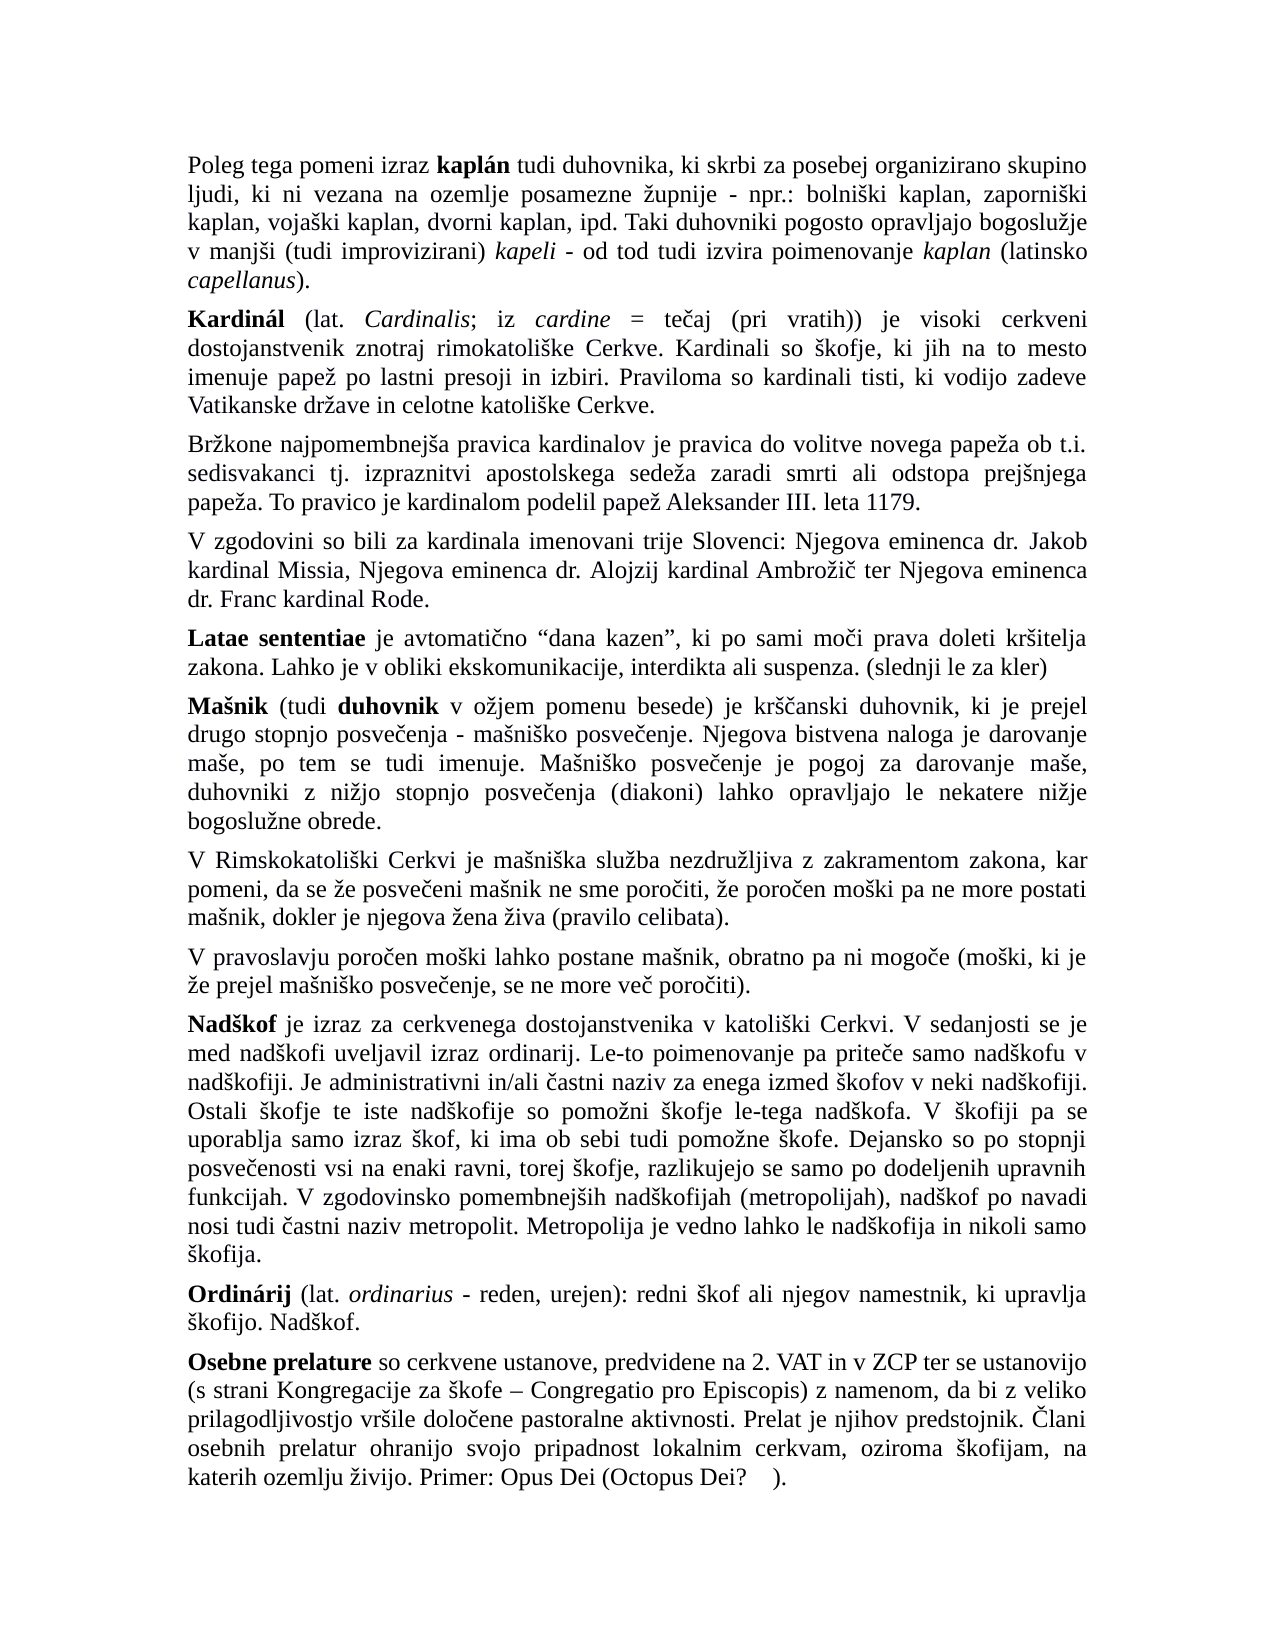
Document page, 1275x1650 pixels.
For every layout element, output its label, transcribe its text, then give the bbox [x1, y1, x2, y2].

text Latae sententiae je avtomatično “dana kazen”, ki po sami moči prava doleti kršitelja zakona. Lahko je v obliki ekskomunikacije, interdikta ali suspenza. (slednji le za kler) [187, 623, 1087, 680]
text Kardinál (lat. Cardinalis; iz cardine = tečaj (pri vratih)) je visoki cerkveni dostojanstvenik znotraj rimokatoliške Cerkve. Kardinali so škofje, ki jih na to mesto imenuje papež po lastni presoji in izbiri. Praviloma so kardinali tisti, ki vodijo zadeve Vatikanske države in celotne katoliške Cerkve. [187, 304, 1087, 419]
text Nadškof je izraz za cerkvenega dostojanstvenika v katoliški Cerkvi. V sedanjosti se je med nadškofi uveljavil izraz ordinarij. Le-to poimenovanje pa priteče samo nadškofu v nadškofiji. Je administrativni in/ali častni naziv za enega izmed škofov v neki nadškofiji. Ostali škofje te iste nadškofije so pomožni škofje le-tega nadškofa. V škofiji pa se uporablja samo izraz škof, ki ima ob sebi tudi pomožne škofe. Dejansko so po stopnji posvečenosti vsi na enaki ravni, torej škofje, razlikujejo se samo po dodeljenih upravnih funkcijah. V zgodovinsko pomembnejših nadškofijah (metropolijah), nadškof po navadi nosi tudi častni naziv metropolit. Metropolija je vedno lahko le nadškofija in nikoli samo škofija. [187, 1009, 1087, 1268]
text V pravoslavju poročen moški lahko postane mašnik, obratno pa ni mogoče (moški, ki je že prejel mašniško posvečenje, se ne more več poročiti). [187, 942, 1087, 999]
text Poleg tega pomeni izraz kaplán tudi duhovnika, ki skrbi za posebej organizirano skupino ljudi, ki ni vezana na ozemlje posamezne župnije - npr.: bolniški kaplan, zaporniški kaplan, vojaški kaplan, dvorni kaplan, ipd. Taki duhovniki pogosto opravljajo bogoslužje v manjši (tudi improvizirani) kapeli - od tod tudi izvira poimenovanje kaplan (latinsko capellanus). [187, 150, 1087, 294]
text Osebne prelature so cerkvene ustanove, predvidene na 2. VAT in v ZCP ter se ustanovijo (s strani Kongregacije za škofe – Congregatio pro Episcopis) z namenom, da bi z veliko prilagodljivostjo vršile določene pastoralne aktivnosti. Prelat je njihov predstojnik. Člani osebnih prelatur ohranijo svojo pripadnost lokalnim cerkvam, oziroma škofijam, na katerih ozemlju živijo. Primer: Opus Dei (Octopus Dei? ). [187, 1347, 1087, 1490]
text V zgodovini so bili za kardinala imenovani trije Slovenci: Njegova eminenca dr. Jakob kardinal Missia, Njegova eminenca dr. Alojzij kardinal Ambrožič ter Njegova eminenca dr. Franc kardinal Rode. [187, 526, 1087, 612]
text V Rimskokatoliški Cerkvi je mašniška služba nezdružljiva z zakramentom zakona, kar pomeni, da se že posvečeni mašnik ne sme poročiti, že poročen moški pa ne more postati mašnik, dokler je njegova žena živa (pravilo celibata). [187, 845, 1087, 931]
text Mašnik (tudi duhovnik v ožjem pomenu besede) je krščanski duhovnik, ki je prejel drugo stopnjo posvečenja - mašniško posvečenje. Njegova bistvena naloga je darovanje maše, po tem se tudi imenuje. Mašniško posvečenje je pogoj za darovanje maše, duhovniki z nižjo stopnjo posvečenja (diakoni) lahko opravljajo le nekatere nižje bogoslužne obrede. [187, 691, 1087, 834]
text Ordinárij (lat. ordinarius - reden, urejen): redni škof ali njegov namestnik, ki upravlja škofijo. Nadškof. [187, 1279, 1087, 1336]
text Bržkone najpomembnejša pravica kardinalov je pravica do volitve novega papeža ob t.i. sedisvakanci tj. izpraznitvi apostolskega sedeža zaradi smrti ali odstopa prejšnjega papeža. To pravico je kardinalom podelil papež Aleksander III. leta 1179. [187, 429, 1087, 516]
